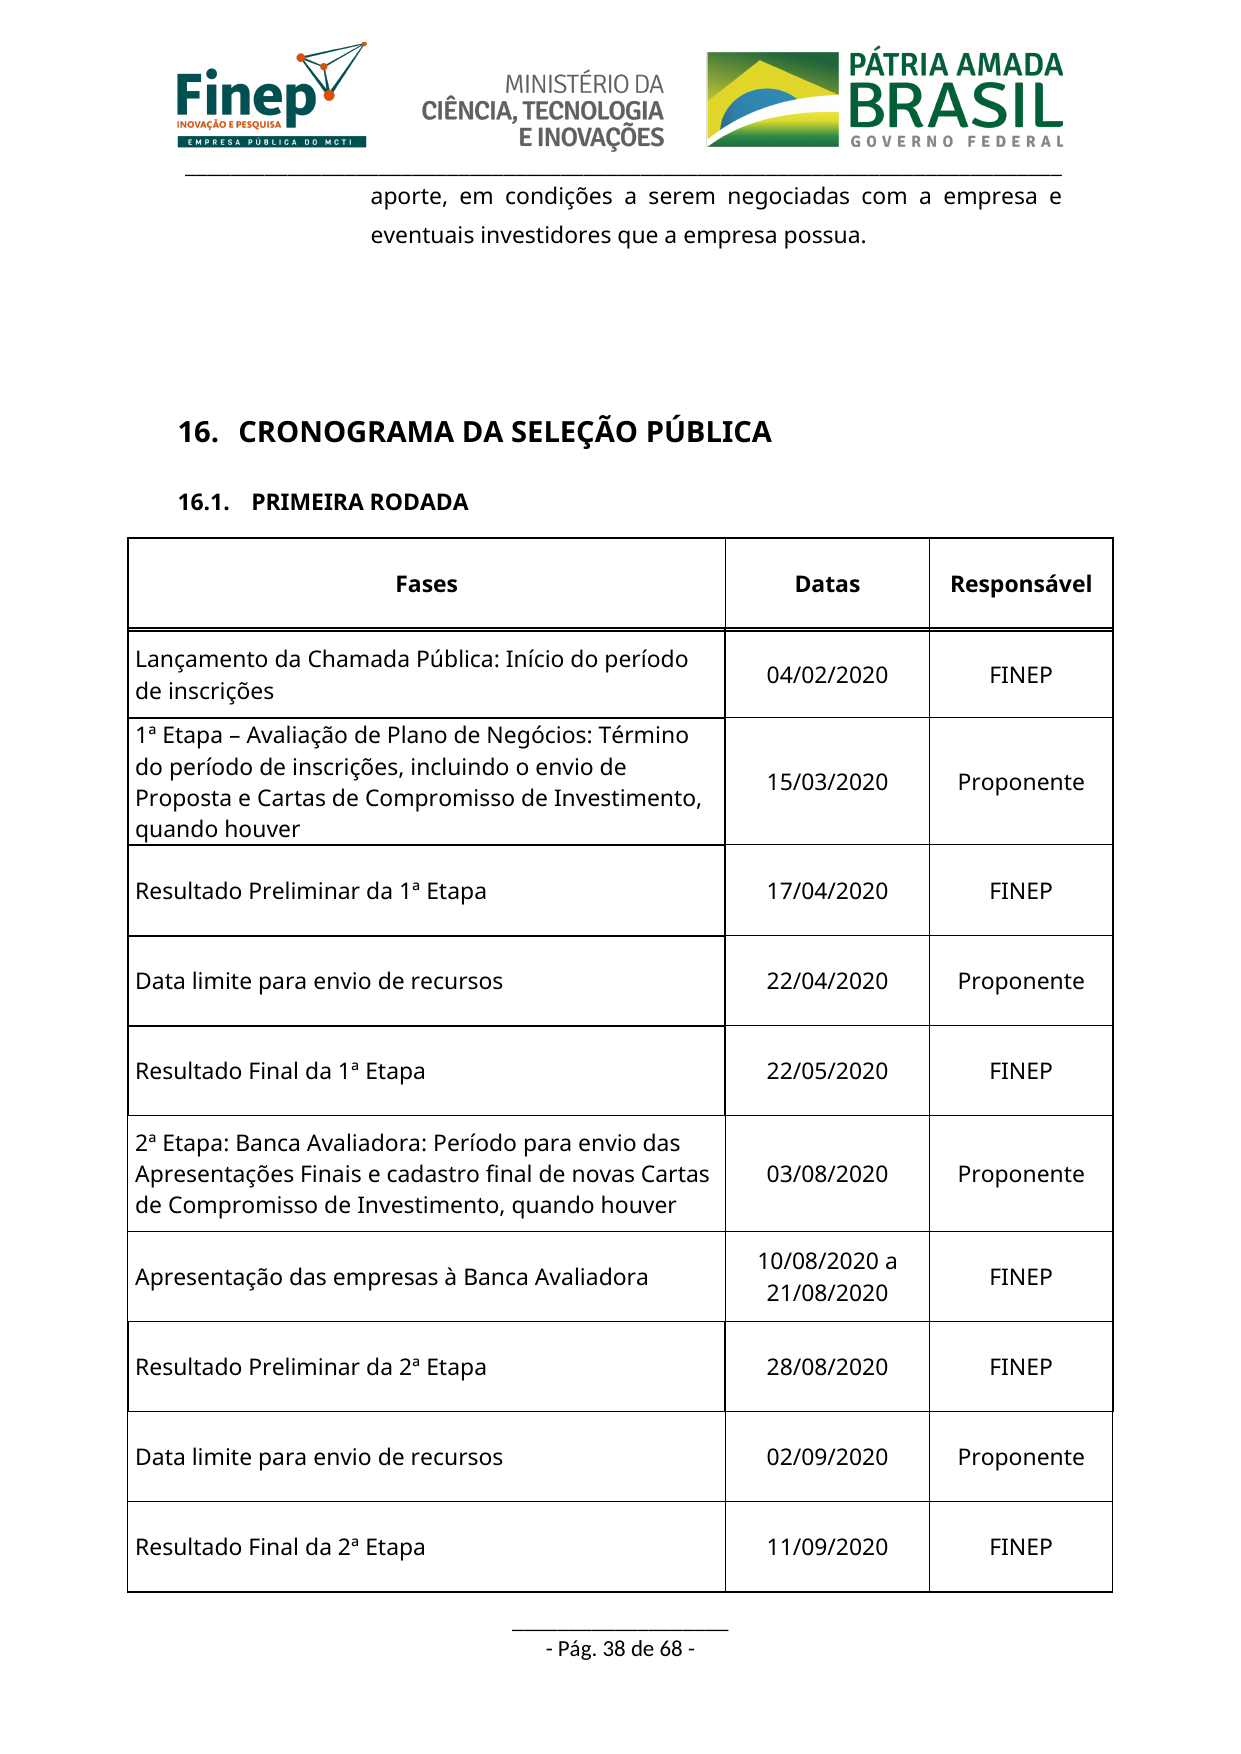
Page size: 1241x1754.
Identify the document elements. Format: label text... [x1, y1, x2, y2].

table_cell Resultado Final da 1ª Etapa [129, 1027, 724, 1115]
table_cell FINEP [930, 1026, 1112, 1115]
table_cell 22/04/2020 [726, 936, 929, 1024]
table_cell Data limite para envio de recursos [128, 1412, 725, 1501]
table_cell Proponente [930, 936, 1112, 1024]
table_cell 2ª Etapa: Banca Avaliadora: Período para envio das Apresentações Finais e cadastro final de novas Cartas de Compromisso de Investimento, quando houver [128, 1116, 725, 1231]
table_cell Resultado Preliminar da 2ª Etapa [129, 1322, 724, 1411]
table_cell FINEP [930, 1232, 1112, 1321]
table_cell FINEP [930, 1502, 1112, 1591]
table_cell 28/08/2020 [726, 1322, 929, 1411]
table_cell Proponente [930, 1116, 1112, 1231]
table_cell 15/03/2020 [726, 718, 929, 844]
table_header Fases [129, 539, 725, 627]
table_cell 03/08/2020 [726, 1116, 929, 1231]
table_cell Data limite para envio de recursos [129, 937, 724, 1024]
table_cell FINEP [930, 632, 1112, 717]
table_cell Lançamento da Chamada Pública: Início do período de inscrições [129, 632, 724, 717]
table_cell Proponente [930, 718, 1112, 844]
table_header Responsável [930, 539, 1112, 627]
table_cell 17/04/2020 [726, 845, 929, 934]
table_cell FINEP [930, 1322, 1112, 1411]
table_cell FINEP [930, 845, 1112, 934]
table_cell 22/05/2020 [726, 1026, 929, 1115]
table_cell 04/02/2020 [726, 632, 929, 717]
table_header Datas [726, 539, 929, 627]
table_cell Apresentação das empresas à Banca Avaliadora [128, 1232, 725, 1321]
table_cell Resultado Final da 2ª Etapa [128, 1502, 725, 1591]
table_cell 1ª Etapa – Avaliação de Plano de Negócios: Término do período de inscrições, incluindo o envio de Proposta e Cartas de Compromisso de Investimento, quando houver [129, 719, 724, 844]
list aporte, em condições a serem negociadas com a empresa e eventuais investidores que a empresa possua. [295, 180, 1063, 250]
table_cell 02/09/2020 [726, 1412, 929, 1501]
list PRIMEIRA RODADA [177, 486, 1063, 517]
table_cell 10/08/2020 a 21/08/2020 [726, 1232, 929, 1321]
table_cell 11/09/2020 [726, 1502, 929, 1591]
table_cell Proponente [930, 1412, 1112, 1501]
table_cell Resultado Preliminar da 1ª Etapa [129, 846, 724, 934]
list CRONOGRAMA DA SELEÇÃO PÚBLICA [177, 411, 1063, 451]
